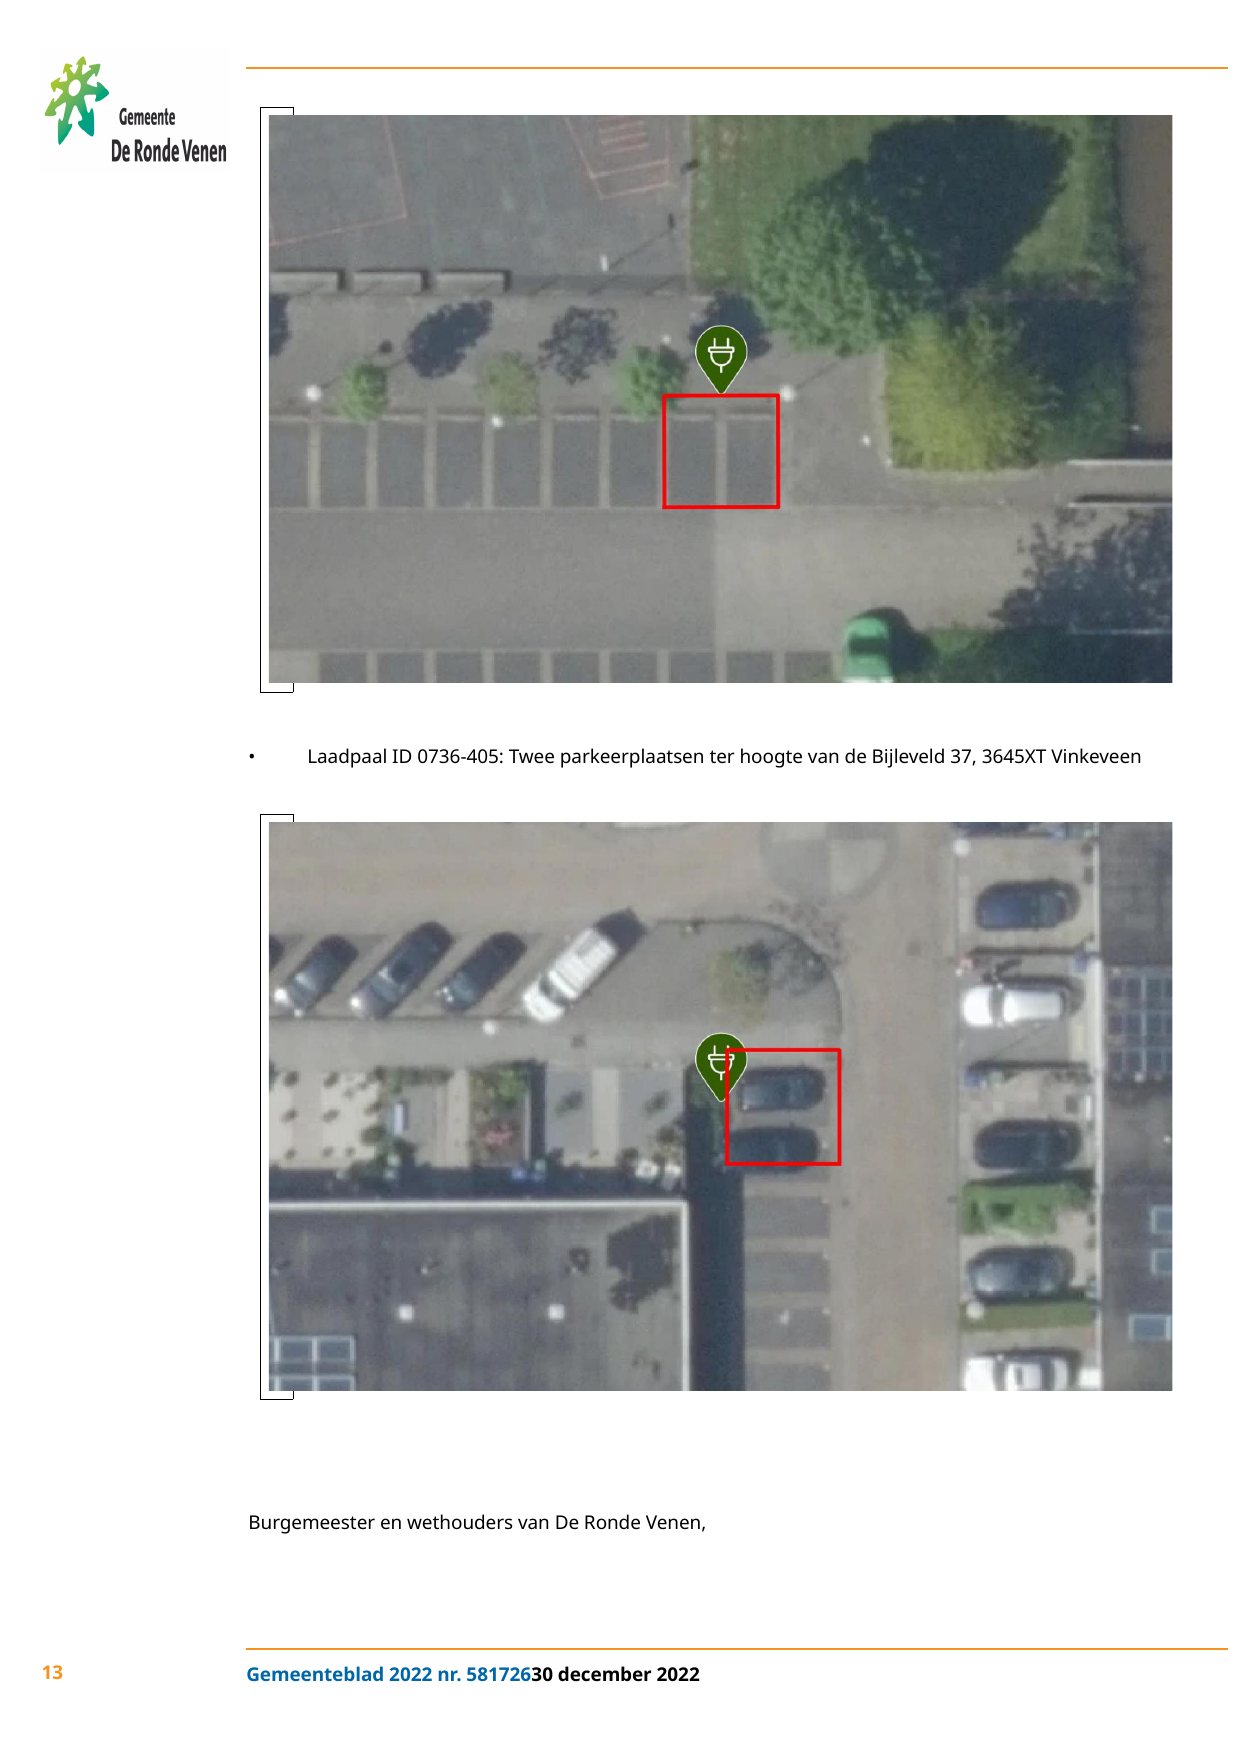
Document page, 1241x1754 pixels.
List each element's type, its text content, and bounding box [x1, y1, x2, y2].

picture [268, 822, 1173, 1391]
list Laadpaal ID 0736-405: Twee parkeerplaatsen ter hoogte van de Bijleveld 37, 3645XT Vinkeveen [248, 743, 1152, 768]
text Burgemeester en wethouders van De Ronde Venen, [248, 1509, 1152, 1535]
picture [268, 115, 1173, 683]
picture [41, 47, 231, 172]
